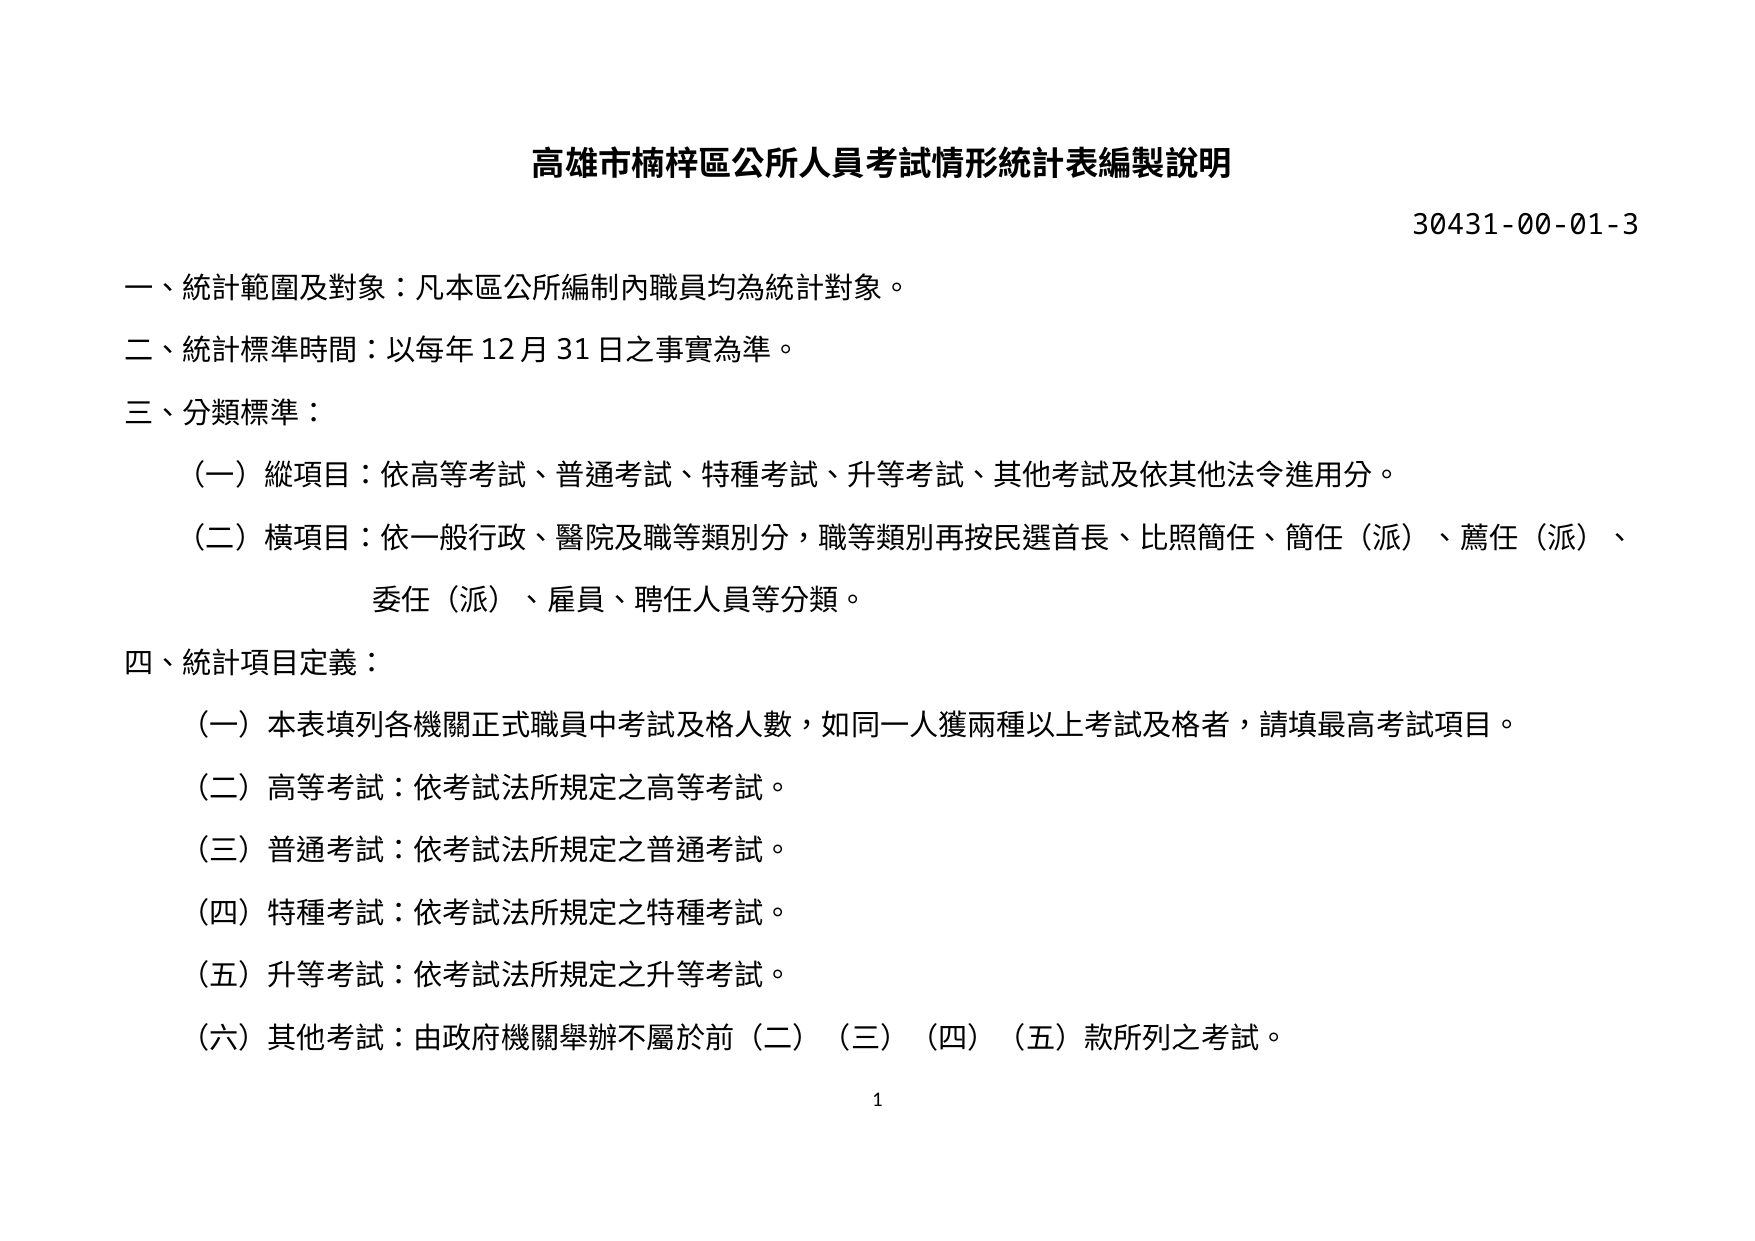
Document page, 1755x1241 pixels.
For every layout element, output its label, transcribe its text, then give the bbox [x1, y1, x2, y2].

table_cell （四）特種考試：依考試法所規定之特種考試。 [121, 869, 1642, 931]
table_cell 30431-00-01-3 [121, 181, 1642, 244]
table_cell （五）升等考試：依考試法所規定之升等考試。 [121, 931, 1642, 994]
table_cell 二、統計標準時間：以每年12月31日之事實為準。 [121, 306, 1642, 369]
table_cell （六）其他考試：由政府機關舉辦不屬於前（二）（三）（四）（五）款所列之考試。 [121, 994, 1642, 1056]
table_cell （二）橫項目：依一般行政、醫院及職等類別分，職等類別再按民選首長、比照簡任、簡任（派）、薦任（派）、委任（派）、雇員、聘任人員等分類。 [121, 494, 1642, 619]
table_cell （三）普通考試：依考試法所規定之普通考試。 [121, 806, 1642, 869]
table_cell （一）本表填列各機關正式職員中考試及格人數，如同一人獲兩種以上考試及格者，請填最高考試項目。 [121, 681, 1642, 744]
table_cell 一、統計範圍及對象：凡本區公所編制內職員均為統計對象。 [121, 244, 1642, 306]
table_cell （二）高等考試：依考試法所規定之高等考試。 [121, 744, 1642, 806]
table_cell 四、統計項目定義： [121, 619, 1642, 681]
table_cell （一）縱項目：依高等考試、普通考試、特種考試、升等考試、其他考試及依其他法令進用分。 [121, 431, 1642, 494]
table_header 高雄市楠梓區公所人員考試情形統計表編製說明 [121, 119, 1642, 181]
table_cell 三、分類標準： [121, 369, 1642, 431]
